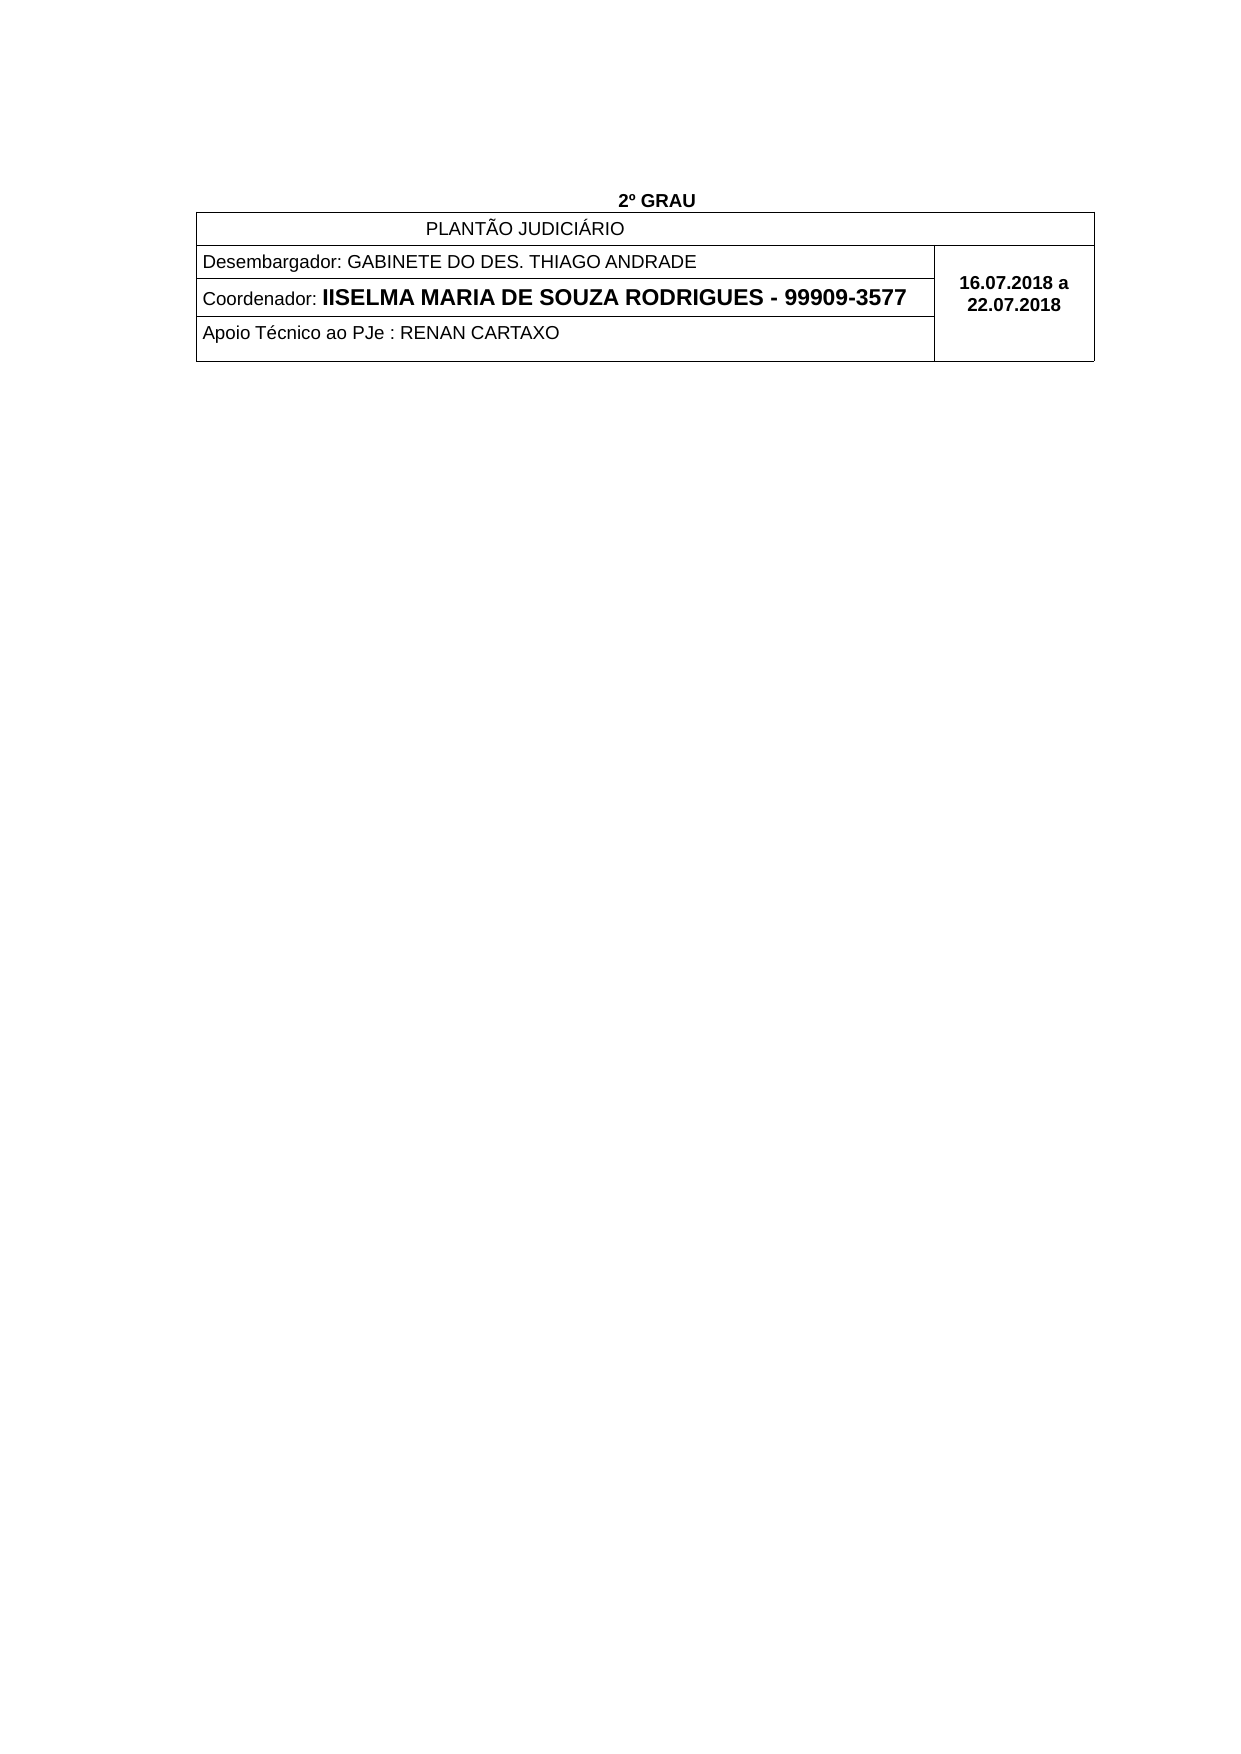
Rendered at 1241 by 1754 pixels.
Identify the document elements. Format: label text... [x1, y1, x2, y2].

table_cell Desembargador: GABINETE DO DES. THIAGO ANDRADE [197, 246, 934, 278]
table_header PLANTÃO JUDICIÁRIO [197, 213, 1094, 245]
table_cell 16.07.2018 a 22.07.2018 [935, 246, 1094, 361]
table_cell Apoio Técnico ao PJe : RENAN CARTAXO [197, 317, 934, 361]
table_cell Coordenador: IISELMA MARIA DE SOUZA RODRIGUES - 99909-3577 [197, 279, 934, 316]
text 2º GRAU [160, 190, 1122, 212]
